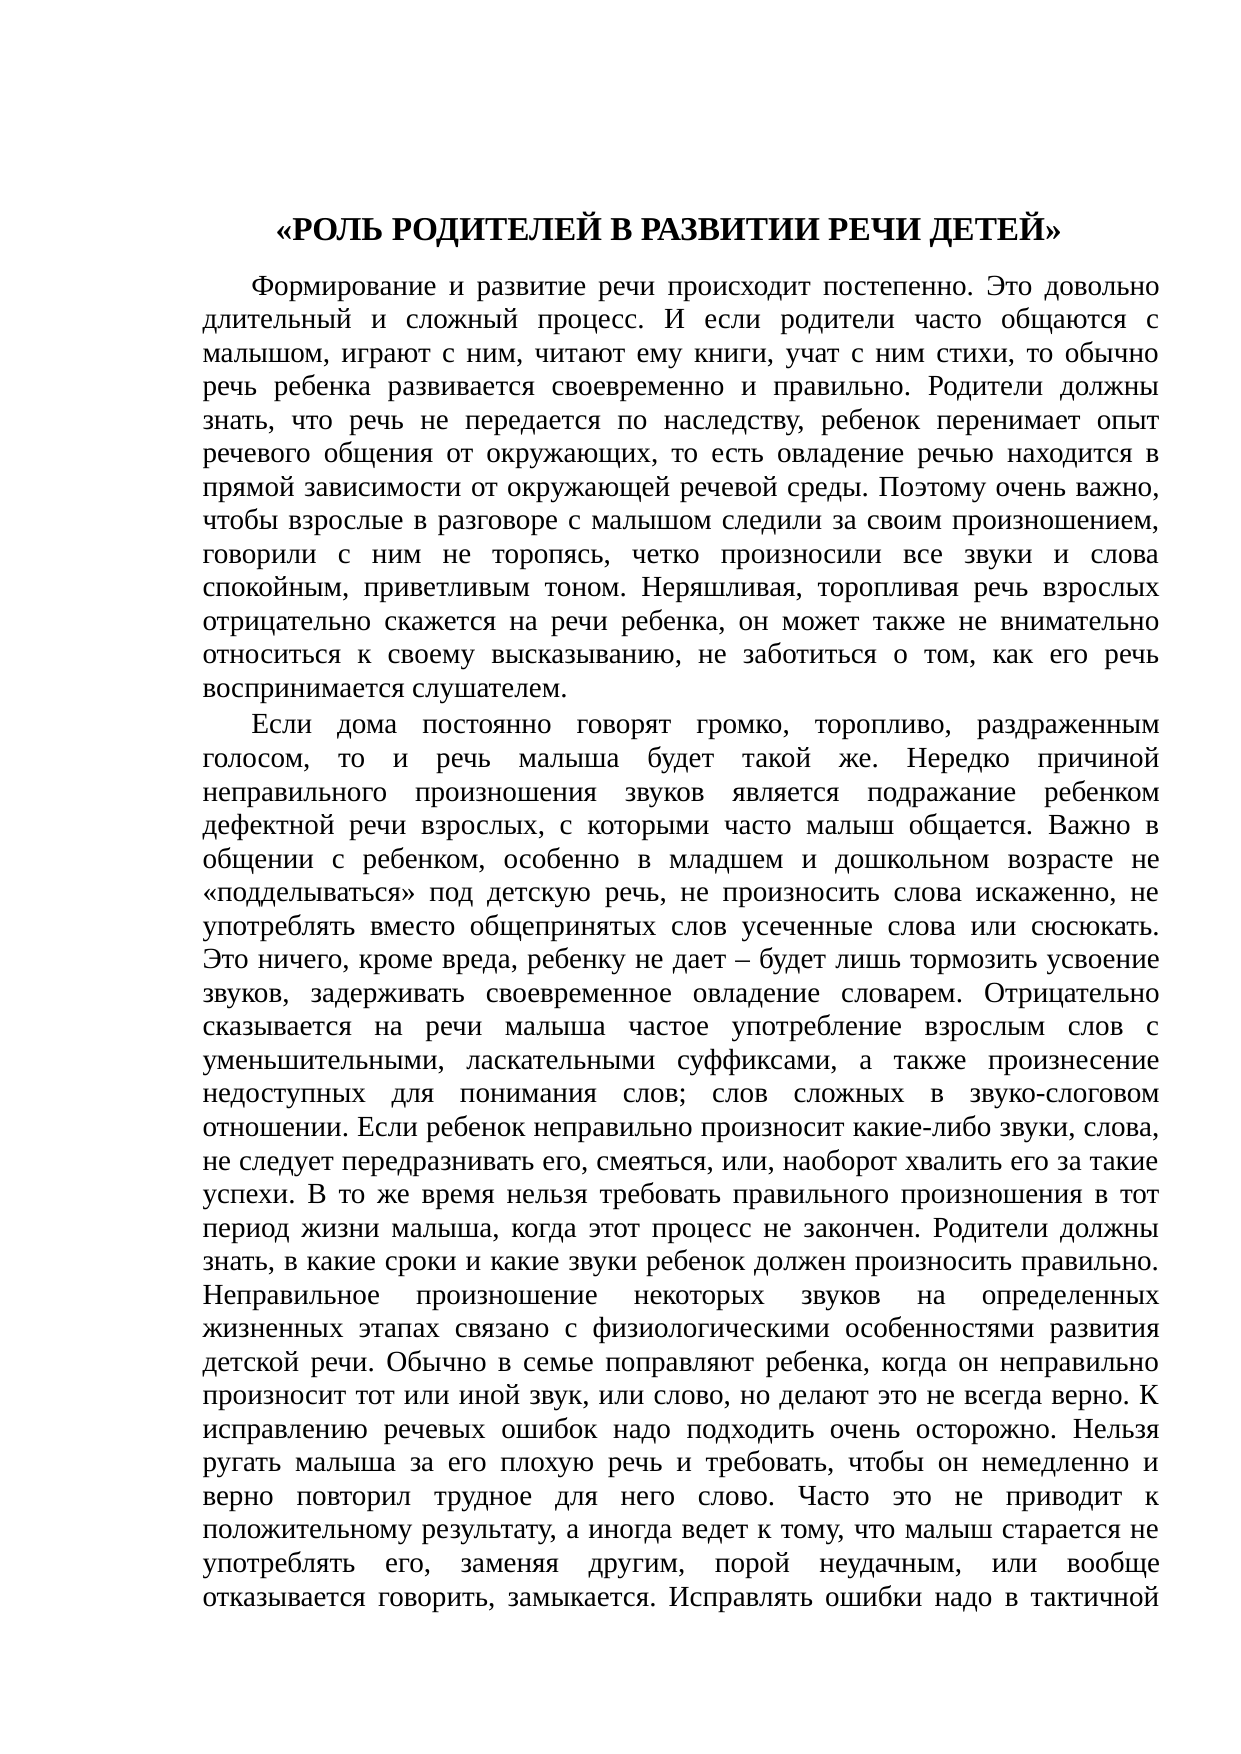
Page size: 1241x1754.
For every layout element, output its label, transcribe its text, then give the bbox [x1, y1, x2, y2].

text Формирование и развитие речи происходит постепенно. Это довольно длительный и сложный процесс. И если родители часто общаются с малышом, играют с ним, читают ему книги, учат с ним стихи, то обычно речь ребенка развивается своевременно и правильно. Родители должны знать, что речь не передается по наследству, ребенок перенимает опыт речевого общения от окружающих, то есть овладение речью находится в прямой зависимости от окружающей речевой среды. Поэтому очень важно, чтобы взрослые в разговоре с малышом следили за своим произношением, говорили с ним не торопясь, четко произносили все звуки и слова спокойным, приветливым тоном. Неряшливая, торопливая речь взрослых отрицательно скажется на речи ребенка, он может также не внимательно относиться к своему высказыванию, не заботиться о том, как его речь воспринимается слушателем. [202, 268, 1160, 704]
text Если дома постоянно говорят громко, торопливо, раздраженным голосом, то и речь малыша будет такой же. Нередко причиной неправильного произношения звуков является подражание ребенком дефектной речи взрослых, с которыми часто малыш общается. Важно в общении с ребенком, особенно в младшем и дошкольном возрасте не «подделываться» под детскую речь, не произносить слова искаженно, не употреблять вместо общепринятых слов усеченные слова или сюсюкать. Это ничего, кроме вреда, ребенку не дает – будет лишь тормозить усвоение звуков, задерживать своевременное овладение словарем. Отрицательно сказывается на речи малыша частое употребление взрослым слов с уменьшительными, ласкательными суффиксами, а также произнесение недоступных для понимания слов; слов сложных в звуко-слоговом отношении. Если ребенок неправильно произносит какие-либо звуки, слова, не следует передразнивать его, смеяться, или, наоборот хвалить его за такие успехи. В то же время нельзя требовать правильного произношения в тот период жизни малыша, когда этот процесс не закончен. Родители должны знать, в какие сроки и какие звуки ребенок должен произносить правильно. Неправильное произношение некоторых звуков на определенных жизненных этапах связано с физиологическими особенностями развития детской речи. Обычно в семье поправляют ребенка, когда он неправильно произносит тот или иной звук, или слово, но делают это не всегда верно. К исправлению речевых ошибок надо подходить очень осторожно. Нельзя ругать малыша за его плохую речь и требовать, чтобы он немедленно и верно повторил трудное для него слово. Часто это не приводит к положительному результату, а иногда ведет к тому, что малыш старается не употреблять его, заменяя другим, порой неудачным, или вообще отказывается говорить, замыкается. Исправлять ошибки надо в тактичной [202, 707, 1160, 1612]
text «РОЛЬ РОДИТЕЛЕЙ В РАЗВИТИИ РЕЧИ ДЕТЕЙ» [177, 210, 1152, 248]
